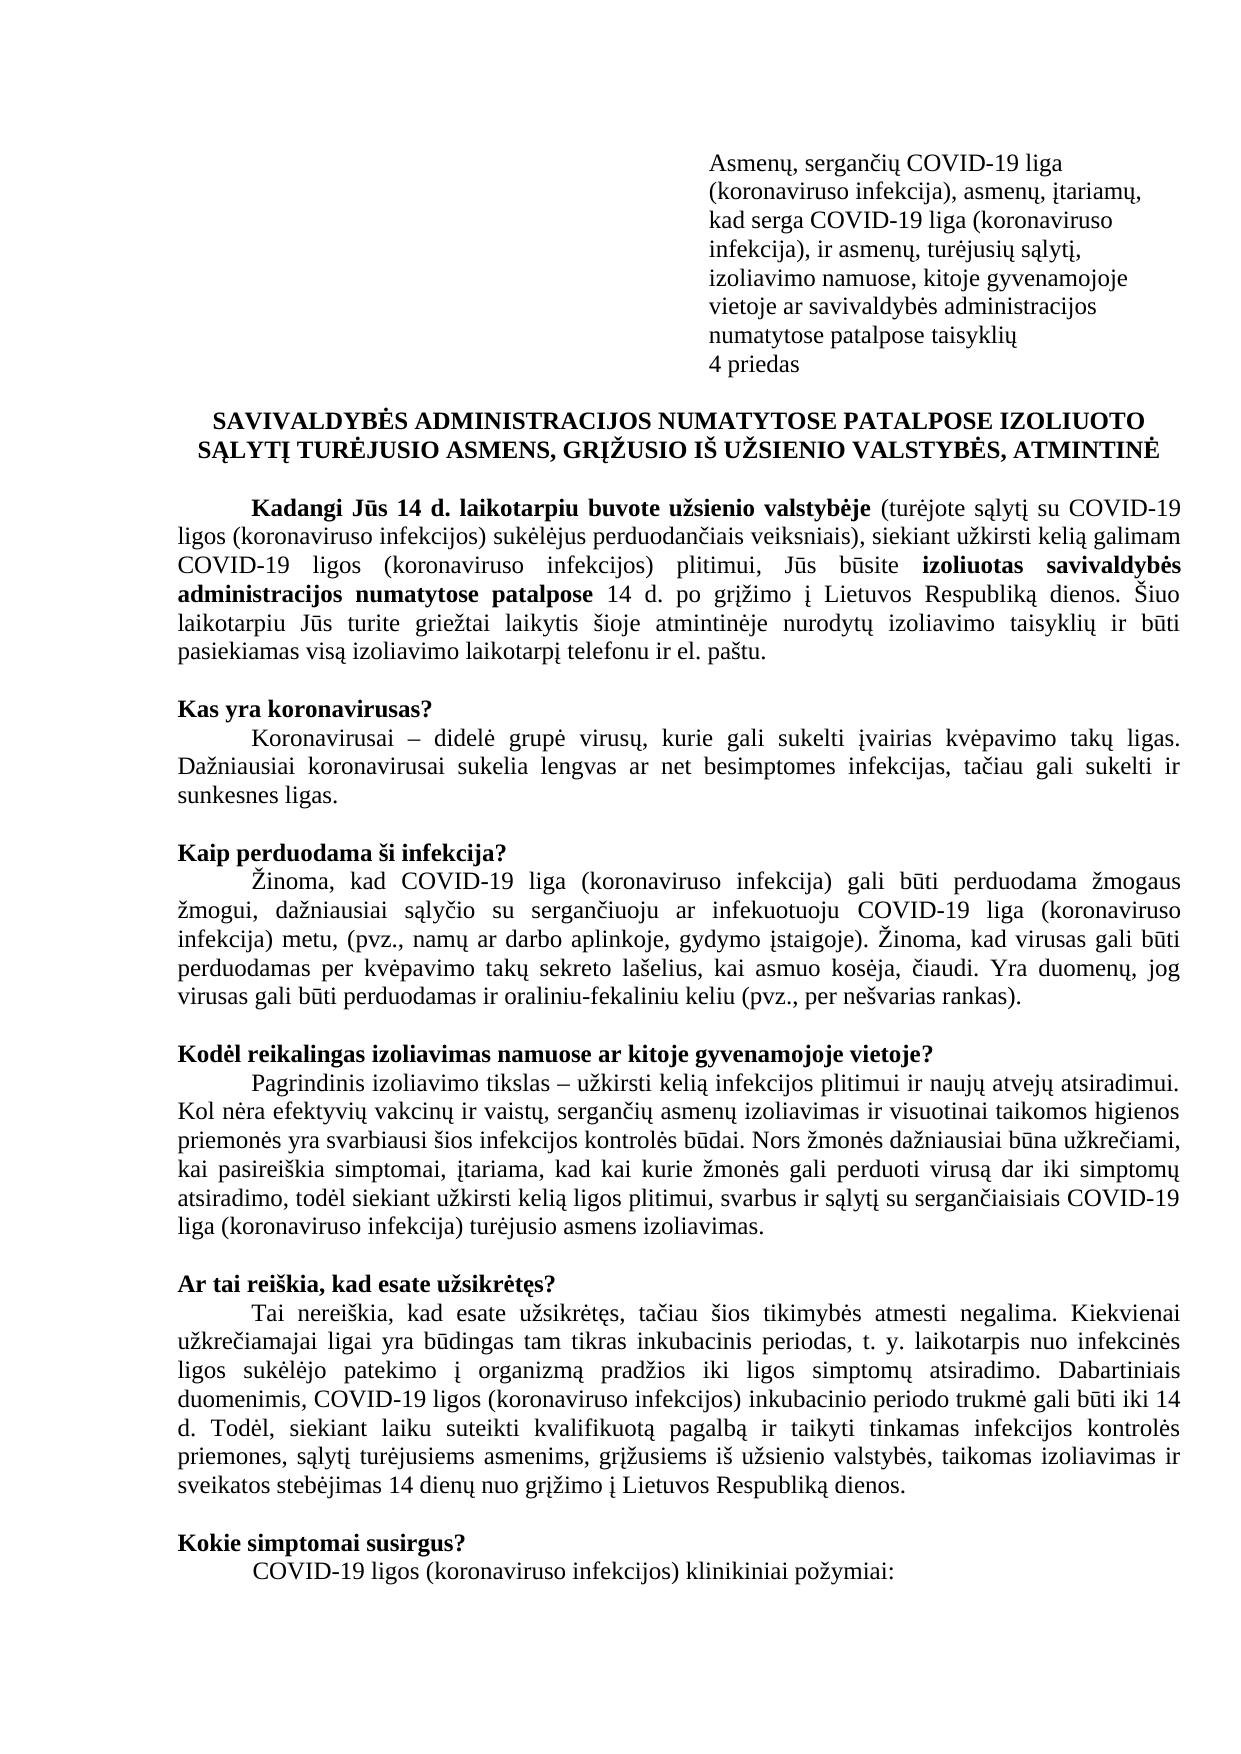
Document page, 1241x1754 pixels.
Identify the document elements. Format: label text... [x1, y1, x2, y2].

text Ar tai reiškia, kad esate užsikrėtęs? [177, 1269, 1181, 1298]
text Žinoma, kad COVID-19 liga (koronaviruso infekcija) gali būti perduodama žmogaus žmogui, dažniausiai sąlyčio su sergančiuoju ar infekuotuoju COVID-19 liga (koronaviruso infekcija) metu, (pvz., namų ar darbo aplinkoje, gydymo įstaigoje). Žinoma, kad virusas gali būti perduodamas per kvėpavimo takų sekreto lašelius, kai asmuo kosėja, čiaudi. Yra duomenų, jog virusas gali būti perduodamas ir oraliniu-fekaliniu keliu (pvz., per nešvarias rankas). [177, 866, 1181, 1010]
text Asmenų, sergančių COVID-19 liga (koronaviruso infekcija), asmenų, įtariamų, kad serga COVID-19 liga (koronaviruso infekcija), ir asmenų, turėjusių sąlytį, izoliavimo namuose, kitoje gyvenamojoje vietoje ar savivaldybės administracijos numatytose patalpose taisyklių [709, 148, 1181, 349]
text Kodėl reikalingas izoliavimas namuose ar kitoje gyvenamojoje vietoje? [177, 1039, 1181, 1068]
text Koronavirusai – didelė grupė virusų, kurie gali sukelti įvairias kvėpavimo takų ligas. Dažniausiai koronavirusai sukelia lengvas ar net besimptomes infekcijas, tačiau gali sukelti ir sunkesnes ligas. [177, 723, 1181, 809]
text 4 priedas [709, 349, 1181, 378]
text COVID-19 ligos (koronaviruso infekcijos) klinikiniai požymiai: [177, 1556, 1181, 1585]
text Kaip perduodama ši infekcija? [177, 838, 1181, 866]
text Kadangi Jūs 14 d. laikotarpiu buvote užsienio valstybėje (turėjote sąlytį su COVID-19 ligos (koronaviruso infekcijos) sukėlėjus perduodančiais veiksniais), siekiant užkirsti kelią galimam COVID-19 ligos (koronaviruso infekcijos) plitimui, Jūs būsite izoliuotas savivaldybės administracijos numatytose patalpose 14 d. po grįžimo į Lietuvos Respubliką dienos. Šiuo laikotarpiu Jūs turite griežtai laikytis šioje atmintinėje nurodytų izoliavimo taisyklių ir būti pasiekiamas visą izoliavimo laikotarpį telefonu ir el. paštu. [177, 493, 1181, 665]
text Pagrindinis izoliavimo tikslas – užkirsti kelią infekcijos plitimui ir naujų atvejų atsiradimui. Kol nėra efektyvių vakcinų ir vaistų, sergančių asmenų izoliavimas ir visuotinai taikomos higienos priemonės yra svarbiausi šios infekcijos kontrolės būdai. Nors žmonės dažniausiai būna užkrečiami, kai pasireiškia simptomai, įtariama, kad kai kurie žmonės gali perduoti virusą dar iki simptomų atsiradimo, todėl siekiant užkirsti kelią ligos plitimui, svarbus ir sąlytį su sergančiaisiais COVID-19 liga (koronaviruso infekcija) turėjusio asmens izoliavimas. [177, 1068, 1181, 1240]
text Tai nereiškia, kad esate užsikrėtęs, tačiau šios tikimybės atmesti negalima. Kiekvienai užkrečiamajai ligai yra būdingas tam tikras inkubacinis periodas, t. y. laikotarpis nuo infekcinės ligos sukėlėjo patekimo į organizmą pradžios iki ligos simptomų atsiradimo. Dabartiniais duomenimis, COVID-19 ligos (koronaviruso infekcijos) inkubacinio periodo trukmė gali būti iki 14 d. Todėl, siekiant laiku suteikti kvalifikuotą pagalbą ir taikyti tinkamas infekcijos kontrolės priemones, sąlytį turėjusiems asmenims, grįžusiems iš užsienio valstybės, taikomas izoliavimas ir sveikatos stebėjimas 14 dienų nuo grįžimo į Lietuvos Respubliką dienos. [177, 1298, 1181, 1499]
text Kas yra koronavirusas? [177, 694, 1181, 723]
text SAVIVALDYBĖS ADMINISTRACIJOS NUMATYTOSE PATALPOSE IZOLIUOTO SĄLYTĮ TURĖJUSIO ASMENS, GRĮŽUSIO IŠ UŽSIENIO VALSTYBĖS, ATMINTINĖ [177, 406, 1181, 464]
text Kokie simptomai susirgus? [177, 1528, 1181, 1556]
